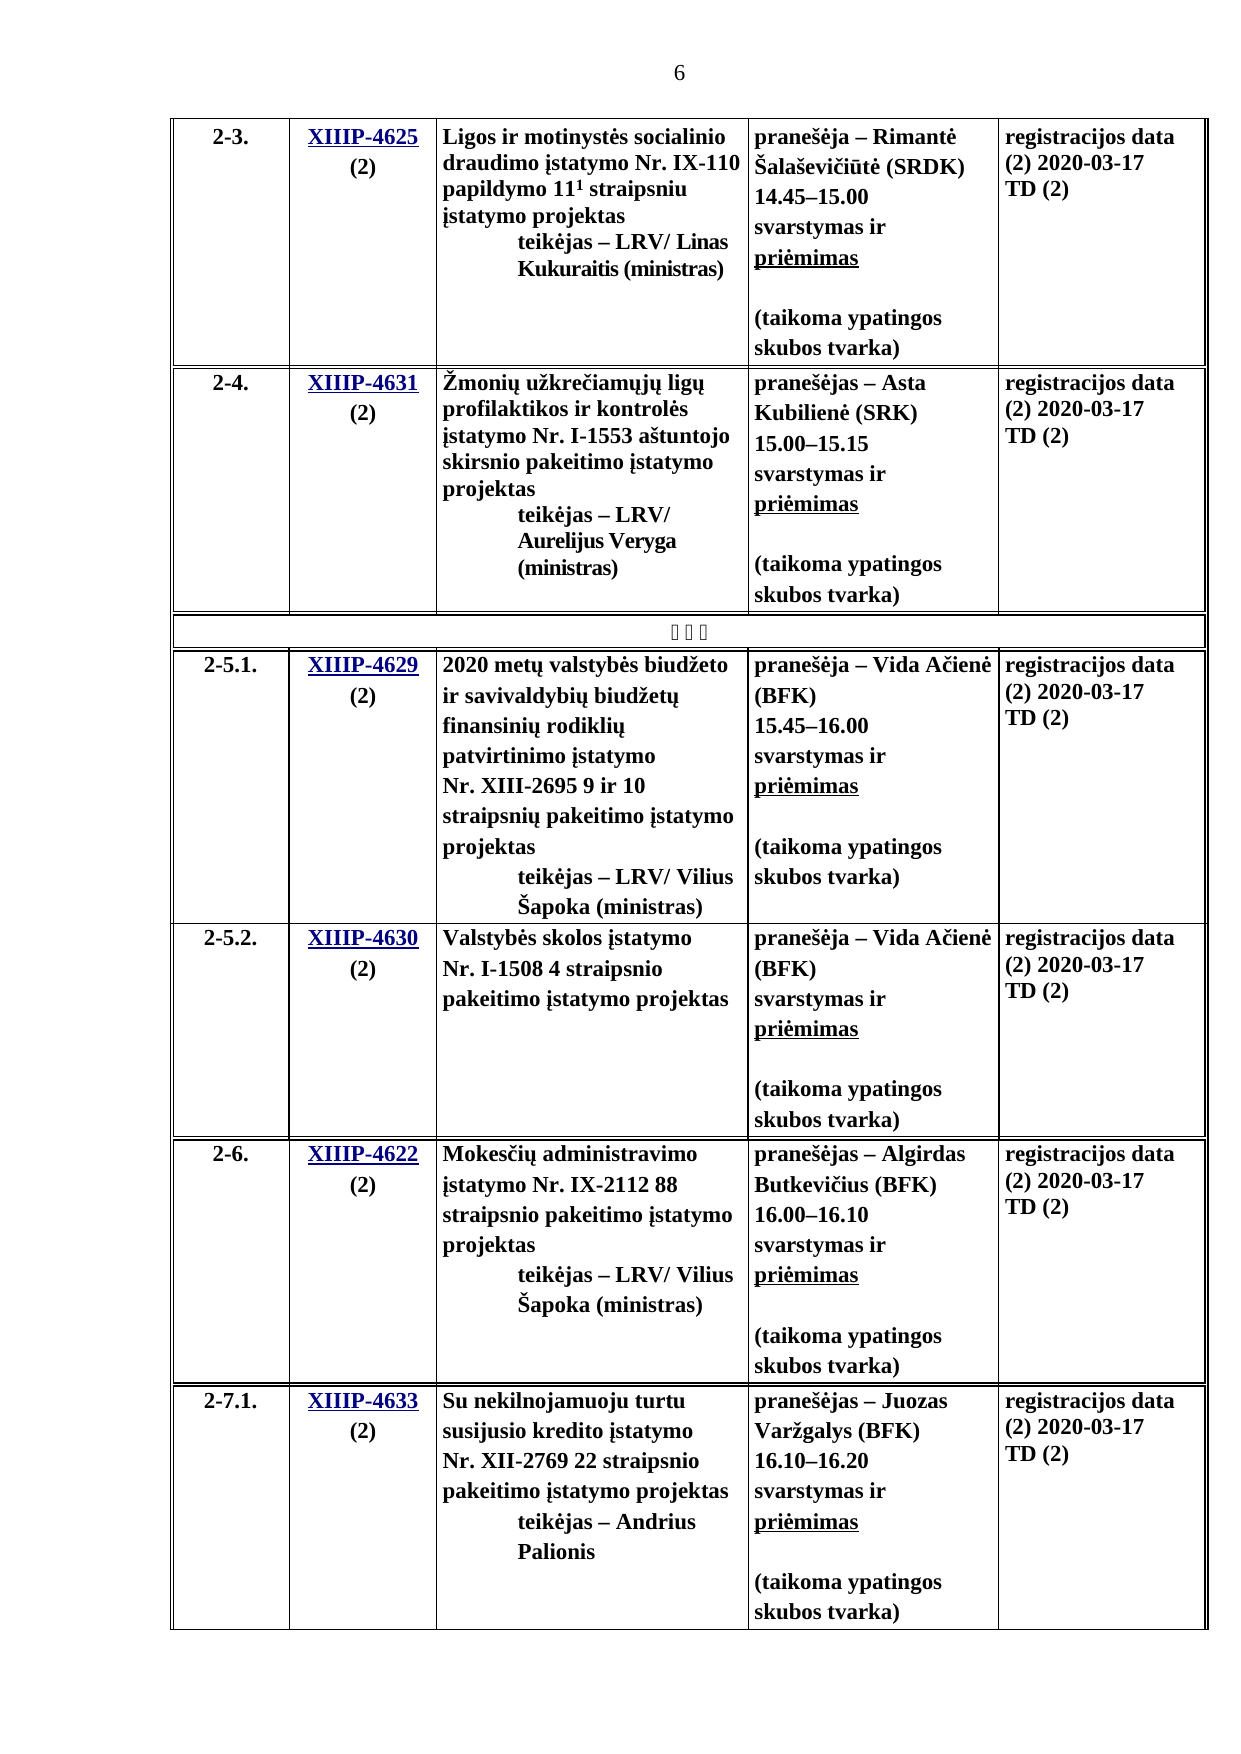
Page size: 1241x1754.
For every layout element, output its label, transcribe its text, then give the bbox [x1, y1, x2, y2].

table_cell [1209, 1382, 1240, 1628]
table_cell pranešėjas – Asta Kubilienė (SRK) 15.00–15.15 svarstymas ir priėmimas (taikoma ypatingos skubos tvarka) [749, 369, 998, 611]
table_cell XIIIP-4631 (2) [290, 369, 436, 611]
table_cell Su nekilnojamuoju turtu susijusio kredito įstatymo Nr. XII-2769 22 straipsnio pakeitimo įstatymo projektas teikėjas – Andrius Palionis [437, 1387, 748, 1628]
table_cell 2-5.2. [174, 924, 288, 1136]
table_cell 2020 metų valstybės biudžeto ir savivaldybių biudžetų finansinių rodiklių patvirtinimo įstatymo Nr. XIII-2695 9 ir 10 straipsnių pakeitimo įstatymo projektas teikėjas – LRV/ Vilius Šapoka (ministras) [437, 652, 747, 923]
table_cell registracijos data (2) 2020-03-17 TD (2) [999, 1387, 1204, 1628]
table_cell XIIIP-4622 (2) [290, 1141, 436, 1382]
table_cell 2-4. [174, 369, 289, 611]
table_cell [1209, 647, 1240, 923]
table_cell [1209, 365, 1240, 611]
table_cell 2-5.1. [174, 652, 288, 923]
table_cell registracijos data (2) 2020-03-17 TD (2) [1000, 924, 1204, 1136]
table_cell    [174, 616, 1204, 647]
table_cell pranešėja – Vida Ačienė (BFK) svarstymas ir priėmimas (taikoma ypatingos skubos tvarka) [749, 924, 998, 1136]
table_cell Ligos ir motinystės socialinio draudimo įstatymo Nr. IX-110 papildymo 111 straipsniu įstatymo projektas teikėjas – LRV/ Linas Kukuraitis (ministras) [437, 119, 748, 364]
table_cell Žmonių užkrečiamųjų ligų profilaktikos ir kontrolės įstatymo Nr. I-1553 aštuntojo skirsnio pakeitimo įstatymo projektas teikėjas – LRV/ Aurelijus Veryga (ministras) [437, 369, 748, 611]
table_cell [1209, 1136, 1240, 1382]
table_cell XIIIP-4629 (2) [290, 652, 436, 923]
table_cell Mokesčių administravimo įstatymo Nr. IX-2112 88 straipsnio pakeitimo įstatymo projektas teikėjas – LRV/ Vilius Šapoka (ministras) [437, 1141, 748, 1382]
table_cell 2-6. [174, 1141, 289, 1382]
table_cell [1209, 611, 1240, 647]
table_cell pranešėja – Vida Ačienė (BFK) 15.45–16.00 svarstymas ir priėmimas (taikoma ypatingos skubos tvarka) [749, 652, 998, 923]
table_cell 2-7.1. [174, 1387, 289, 1628]
table_cell registracijos data (2) 2020-03-17 TD (2) [1000, 652, 1204, 923]
table_cell pranešėjas – Juozas Varžgalys (BFK) 16.10–16.20 svarstymas ir priėmimas (taikoma ypatingos skubos tvarka) [749, 1387, 998, 1628]
table_cell XIIIP-4630 (2) [290, 924, 436, 1136]
table_cell registracijos data (2) 2020-03-17 TD (2) [999, 1141, 1204, 1382]
table_cell XIIIP-4625 (2) [290, 119, 436, 364]
table_cell 2-3. [174, 119, 289, 364]
table_cell Valstybės skolos įstatymo Nr. I-1508 4 straipsnio pakeitimo įstatymo projektas [437, 924, 747, 1136]
table_cell XIIIP-4633 (2) [290, 1387, 436, 1628]
table_cell [1209, 923, 1240, 1136]
table_cell registracijos data (2) 2020-03-17 TD (2) [999, 369, 1204, 611]
table_cell registracijos data (2) 2020-03-17 TD (2) [999, 119, 1204, 364]
table_cell pranešėja – Rimantė Šalaševičiūtė (SRDK) 14.45–15.00 svarstymas ir priėmimas (taikoma ypatingos skubos tvarka) [749, 119, 998, 364]
table_cell [1209, 118, 1240, 364]
table_cell pranešėjas – Algirdas Butkevičius (BFK) 16.00–16.10 svarstymas ir priėmimas (taikoma ypatingos skubos tvarka) [749, 1141, 998, 1382]
